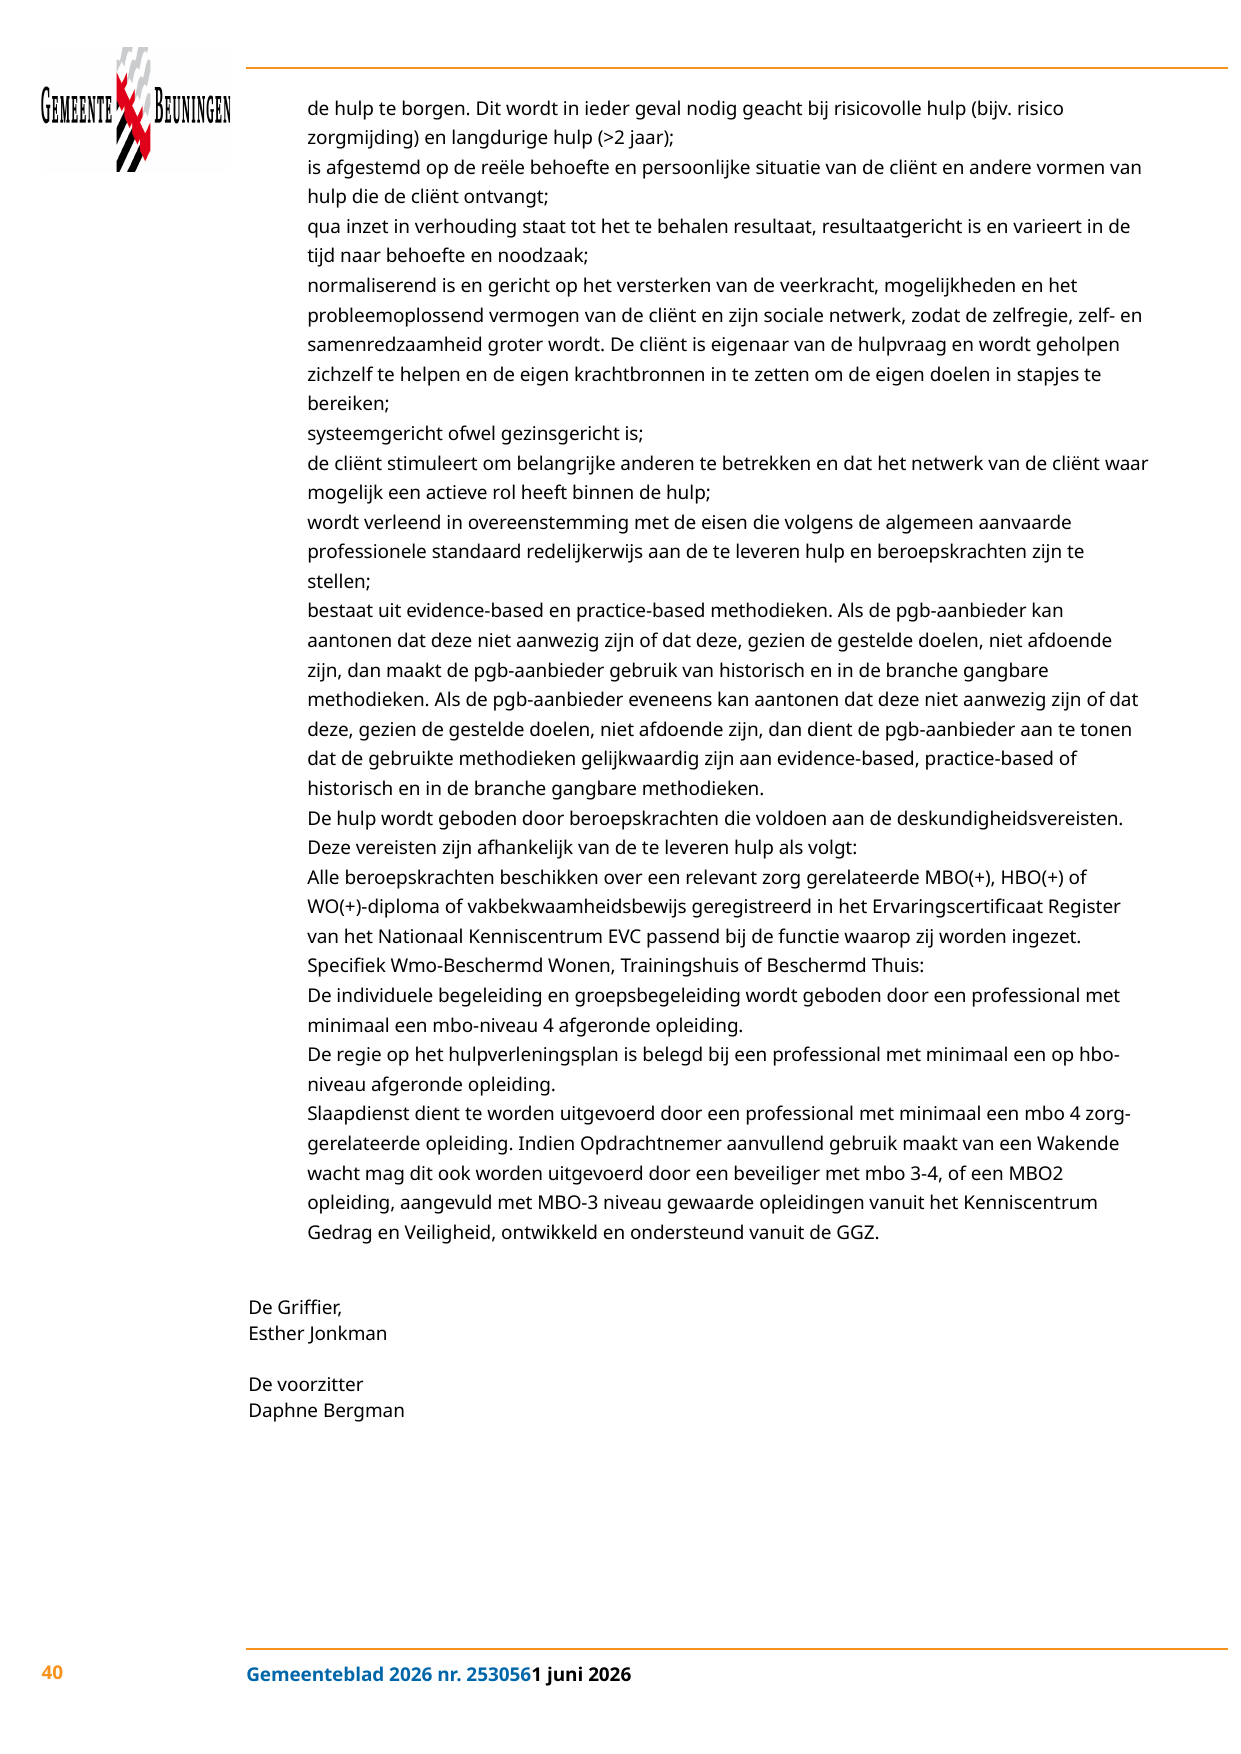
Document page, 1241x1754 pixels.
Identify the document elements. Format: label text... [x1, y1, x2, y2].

list bestaat uit evidence-based en practice-based methodieken. Als de pgb-aanbieder kan aantonen dat deze niet aanwezig zijn of dat deze, gezien de gestelde doelen, niet afdoende zijn, dan maakt de pgb-aanbieder gebruik van historisch en in de branche gangbare methodieken. Als de pgb-aanbieder eveneens kan aantonen dat deze niet aanwezig zijn of dat deze, gezien de gestelde doelen, niet afdoende zijn, dan dient de pgb-aanbieder aan te tonen dat de gebruikte methodieken gelijkwaardig zijn aan evidence-based, practice-based of historisch en in de branche gangbare methodieken. [248, 598, 1152, 801]
list systeemgericht ofwel gezinsgericht is; [248, 420, 1152, 446]
list De hulp wordt geboden door beroepskrachten die voldoen aan de deskundigheidsvereisten. Deze vereisten zijn afhankelijk van de te leveren hulp als volgt: [248, 805, 1152, 860]
list De regie op het hulpverleningsplan is belegd bij een professional met minimaal een op hbo-niveau afgeronde opleiding. [248, 1041, 1152, 1097]
list De individuele begeleiding en groepsbegeleiding wordt geboden door een professional met minimaal een mbo-niveau 4 afgeronde opleiding. [248, 982, 1152, 1038]
list qua inzet in verhouding staat tot het te behalen resultaat, resultaatgericht is en varieert in de tijd naar behoefte en noodzaak; [248, 213, 1152, 268]
list wordt verleend in overeenstemming met de eisen die volgens de algemeen aanvaarde professionele standaard redelijkerwijs aan de te leveren hulp en beroepskrachten zijn te stellen; [248, 509, 1152, 594]
list de hulp te borgen. Dit wordt in ieder geval nodig geacht bij risicovolle hulp (bijv. risico zorgmijding) en langdurige hulp (>2 jaar); [248, 95, 1152, 150]
list normaliserend is en gericht op het versterken van de veerkracht, mogelijkheden en het probleemoplossend vermogen van de cliënt en zijn sociale netwerk, zodat de zelfregie, zelf- en samenredzaamheid groter wordt. De cliënt is eigenaar van de hulpvraag en wordt geholpen zichzelf te helpen en de eigen krachtbronnen in te zetten om de eigen doelen in stapjes te bereiken; [248, 272, 1152, 416]
list Alle beroepskrachten beschikken over een relevant zorg gerelateerde MBO(+), HBO(+) of WO(+)-diploma of vakbekwaamheidsbewijs geregistreerd in het Ervaringscertificaat Register van het Nationaal Kenniscentrum EVC passend bij de functie waarop zij worden ingezet. [248, 864, 1152, 949]
text De voorzitter [248, 1371, 1152, 1397]
picture [41, 47, 231, 172]
list is afgestemd op de reële behoefte en persoonlijke situatie van de cliënt en andere vormen van hulp die de cliënt ontvangt; [248, 154, 1152, 209]
list de cliënt stimuleert om belangrijke anderen te betrekken en dat het netwerk van de cliënt waar mogelijk een actieve rol heeft binnen de hulp; [248, 450, 1152, 505]
list Specifiek Wmo-Beschermd Wonen, Trainingshuis of Beschermd Thuis: [248, 953, 1152, 978]
text Daphne Bergman [248, 1397, 1152, 1423]
text Esther Jonkman [248, 1320, 1152, 1346]
list Slaapdienst dient te worden uitgevoerd door een professional met minimaal een mbo 4 zorg-gerelateerde opleiding. Indien Opdrachtnemer aanvullend gebruik maakt van een Wakende wacht mag dit ook worden uitgevoerd door een beveiliger met mbo 3-4, of een MBO2 opleiding, aangevuld met MBO-3 niveau gewaarde opleidingen vanuit het Kenniscentrum Gedrag en Veiligheid, ontwikkeld en ondersteund vanuit de GGZ. [248, 1101, 1152, 1245]
text De Griffier, [248, 1294, 1152, 1320]
